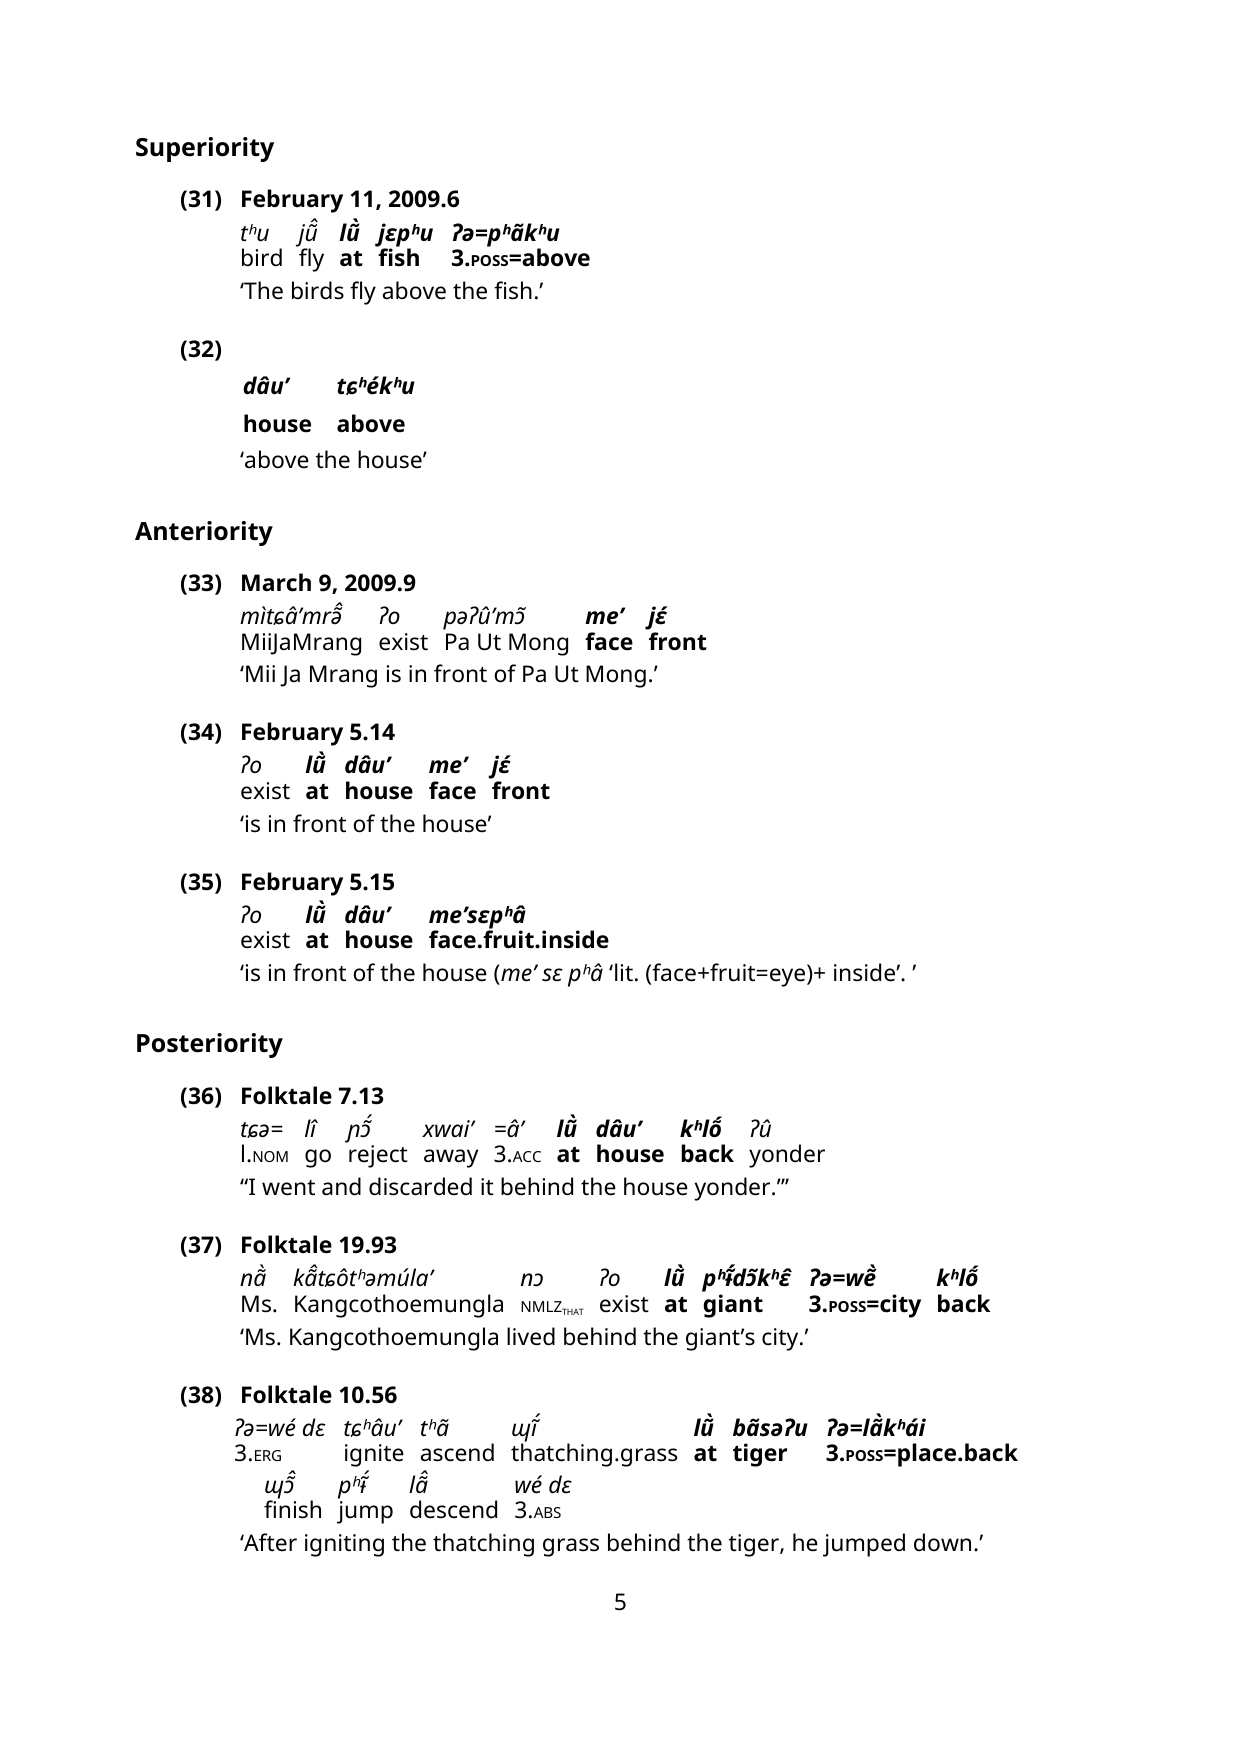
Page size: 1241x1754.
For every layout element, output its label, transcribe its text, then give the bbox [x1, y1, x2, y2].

text reject [347, 1142, 408, 1168]
text lî [304, 1117, 332, 1142]
text bãsəʔu [732, 1416, 811, 1441]
text (37) Folktale 19.93 [180, 1229, 1106, 1260]
text ascend [419, 1441, 496, 1467]
text ʔo [240, 903, 290, 928]
text house [344, 928, 413, 954]
text ʔo [378, 604, 428, 629]
text l.nom [240, 1142, 289, 1168]
text Pa Ut Mong [443, 629, 570, 655]
text jũ̂ [298, 221, 324, 246]
text mìtɕâʼmrə̃̂ [240, 604, 363, 629]
text exist [378, 629, 428, 655]
text exist [598, 1292, 649, 1317]
text away [423, 1142, 478, 1168]
text tʰu [240, 221, 283, 246]
text (34) February 5.14 [180, 716, 1106, 747]
text fly [298, 246, 324, 272]
text dâuʼ [595, 1117, 665, 1142]
text yonder [749, 1142, 826, 1168]
text 3.poss=above [451, 246, 591, 272]
text (38) Folktale 10.56 [180, 1379, 1106, 1410]
text jɛ́ [492, 753, 550, 779]
text ‘is in front of the house’ [240, 807, 1106, 839]
text bird [240, 246, 283, 272]
text ʔə=pʰãkʰu [451, 221, 591, 246]
text meʼ [585, 604, 633, 629]
text kʰlṍ [680, 1117, 734, 1142]
text ɰɔ̃̂ [264, 1473, 323, 1498]
text ʔə=wé dɛ [234, 1416, 328, 1441]
text at [664, 1292, 688, 1317]
subtitle Superiority [135, 135, 1106, 162]
text xwaiʼ [423, 1117, 478, 1142]
text meʼ [428, 753, 477, 779]
text thatching.grass [511, 1441, 678, 1467]
text ignite [343, 1441, 404, 1467]
table_header tɕʰékʰu [331, 367, 452, 406]
text nmlzthat [520, 1292, 583, 1317]
text ɲɔ̃́ [347, 1117, 408, 1142]
text giant [703, 1292, 793, 1317]
text tʰã [419, 1416, 496, 1441]
text ʔə=lã̀kʰái [826, 1416, 1018, 1441]
text front [492, 779, 550, 804]
text ɰĩ́ [511, 1416, 678, 1441]
text ʔə=wẽ̀ [808, 1266, 921, 1292]
text jump [338, 1498, 394, 1524]
text nã̀ [240, 1266, 278, 1292]
text exist [240, 928, 290, 954]
text pʰɨ̃́ [338, 1473, 394, 1498]
text 3.poss=place.back [826, 1441, 1018, 1467]
text jɛpʰu [378, 221, 436, 246]
text wé dɛ [514, 1473, 574, 1498]
subtitle Posteriority [135, 1031, 1106, 1058]
text at [556, 1142, 580, 1168]
text meʼsɛpʰâ [428, 903, 609, 928]
text kʰlṍ [936, 1266, 991, 1292]
text 3.erg [234, 1441, 328, 1467]
subtitle Anteriority [135, 518, 1106, 545]
text exist [240, 779, 290, 804]
text “I went and discarded it behind the house yonder.”’ [240, 1171, 1106, 1202]
text ‎‎MiiJaMrang [240, 629, 363, 655]
text ‘The birds fly above the fish.’ [240, 275, 1106, 306]
text house [595, 1142, 665, 1168]
text ‘Mii Ja Mrang is in front of Pa Ut Mong.’ [240, 658, 1106, 689]
text face.fruit.inside [428, 928, 609, 954]
text 3.poss=city [808, 1292, 921, 1317]
text Ms. [240, 1292, 278, 1317]
text dâuʼ [344, 903, 413, 928]
text 3.acc [493, 1142, 541, 1168]
table_cell house [237, 406, 331, 444]
text lũ̀ [693, 1416, 717, 1441]
text at [339, 246, 363, 272]
text lũ̀ [556, 1117, 580, 1142]
text ‘After igniting the thatching grass behind the tiger, he jumped down.’ [240, 1527, 1106, 1558]
text tiger [732, 1441, 811, 1467]
table_cell above [331, 406, 452, 444]
text (31) February 11, 2009.6 [180, 183, 1106, 215]
text ʔû [749, 1117, 826, 1142]
text back [680, 1142, 734, 1168]
text lũ̀ [339, 221, 363, 246]
text =âʼ [493, 1117, 541, 1142]
text dâuʼ [344, 753, 413, 779]
text ‘is in front of the house (meʼ sɛ pʰâ ‘lit. (face+fruit=eye)+ inside’. ’ [240, 957, 1106, 988]
text Kangcothoemungla [293, 1292, 505, 1317]
text finish [264, 1498, 323, 1524]
text jɛ́ [648, 604, 707, 629]
text ‘Ms. Kangcothoemungla lived behind the giant’s city.’ [240, 1320, 1106, 1352]
text pəʔûʼmɔ̃ [443, 604, 570, 629]
text nɔ [520, 1266, 583, 1292]
text back [936, 1292, 991, 1317]
text face [585, 629, 633, 655]
text tɕə= [240, 1117, 289, 1142]
text go [304, 1142, 332, 1168]
text ʔo [598, 1266, 649, 1292]
text ‘above the house’ [240, 444, 1106, 475]
text lũ̀ [305, 903, 329, 928]
text at [693, 1441, 717, 1467]
text descend [409, 1498, 499, 1524]
text fish [378, 246, 436, 272]
text 3.abs [514, 1498, 574, 1524]
text front [648, 629, 707, 655]
text at [305, 928, 329, 954]
table_header dâuʼ [237, 367, 331, 406]
text face [428, 779, 477, 804]
text house [344, 779, 413, 804]
text ʔo [240, 753, 290, 779]
text lũ̀ [664, 1266, 688, 1292]
text lũ̀ [305, 753, 329, 779]
text at [305, 779, 329, 804]
text pʰɨ̃́dɔ̃kʰɛ̂ [703, 1266, 793, 1292]
text kã̂tɕôtʰəmúlaʼ [293, 1266, 505, 1292]
text lã̂ [409, 1473, 499, 1498]
text tɕʰâuʼ [343, 1416, 404, 1441]
